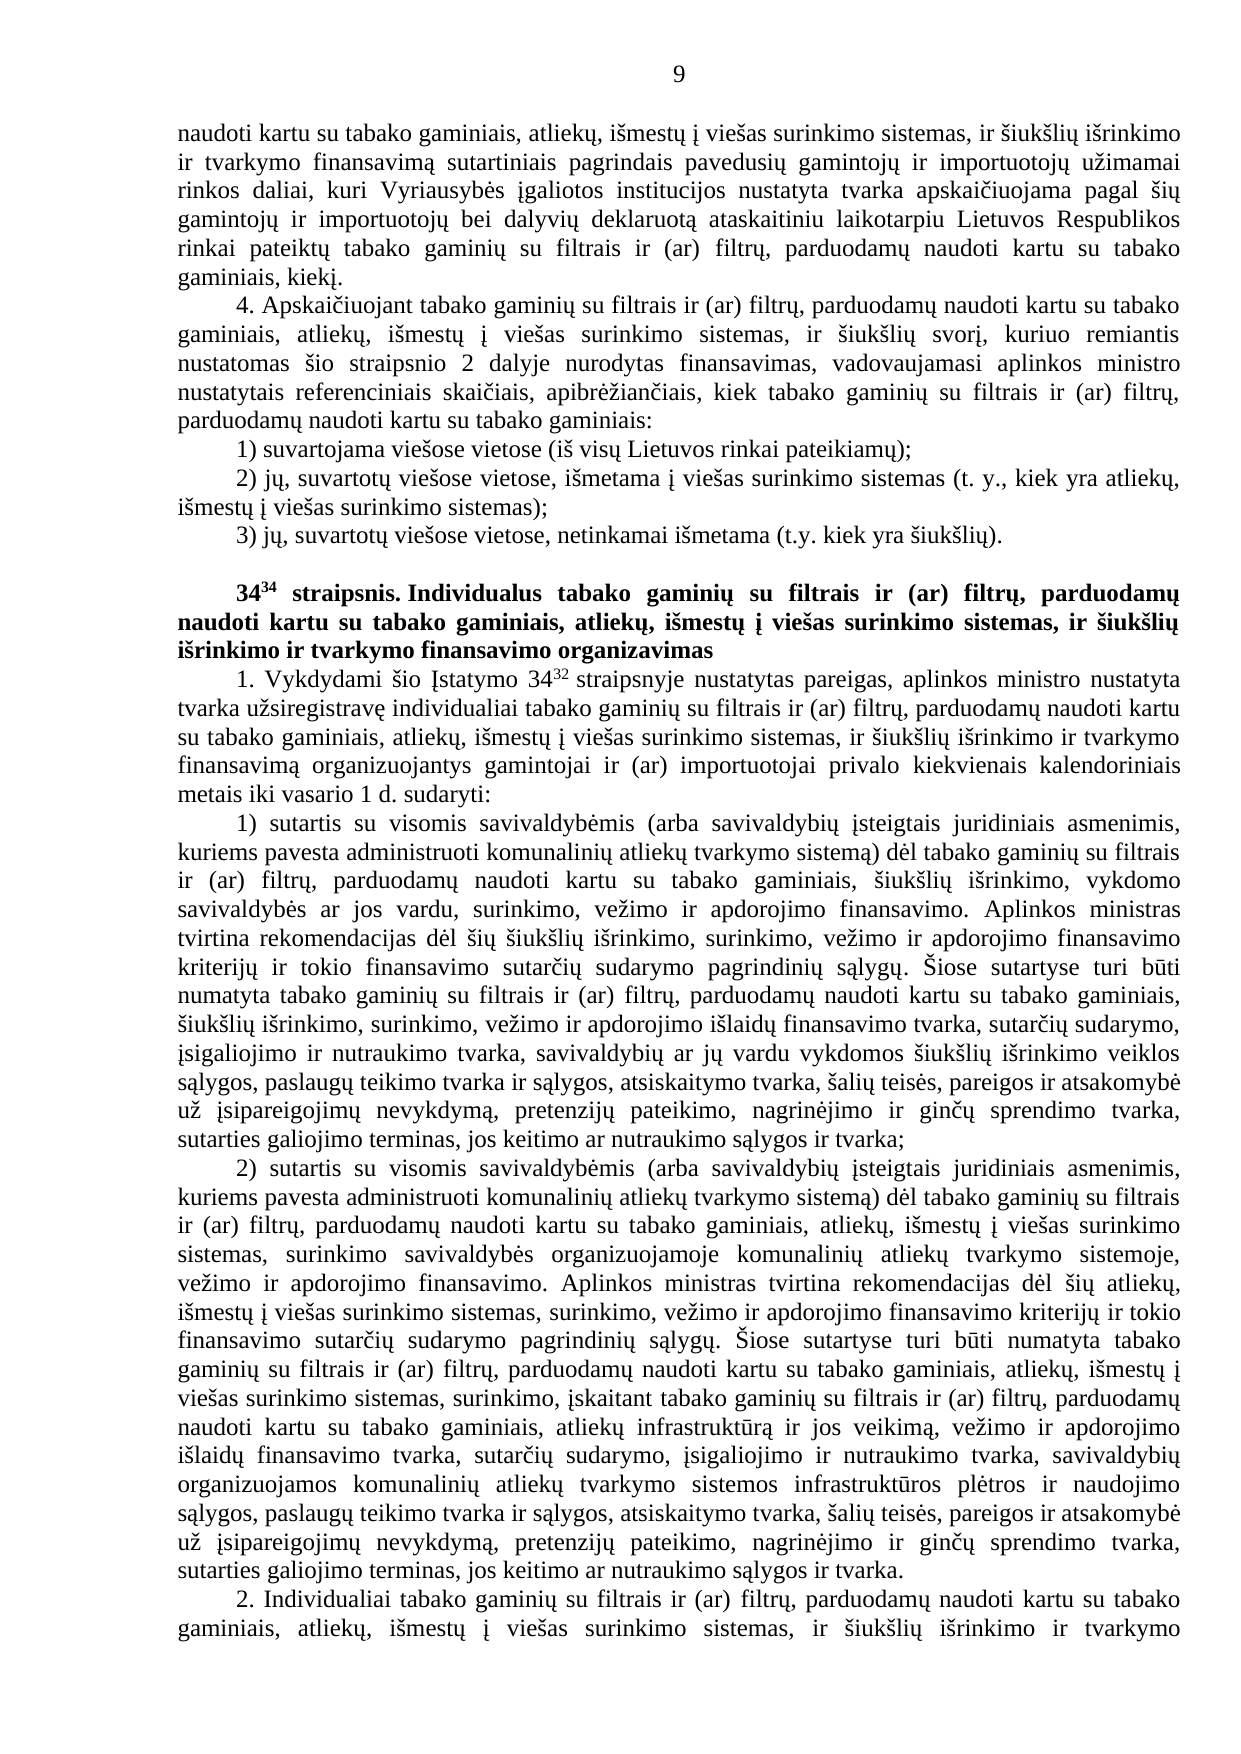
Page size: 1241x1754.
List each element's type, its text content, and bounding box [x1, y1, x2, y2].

text 3) jų, suvartotų viešose vietose, netinkamai išmetama (t.y. kiek yra šiukšlių). [177, 521, 1181, 549]
text 2. Individualiai tabako gaminių su filtrais ir (ar) filtrų, parduodamų naudoti kartu su tabako gaminiais, atliekų, išmestų į viešas surinkimo sistemas, ir šiukšlių išrinkimo ir tvarkymo [177, 1584, 1181, 1642]
text naudoti kartu su tabako gaminiais, atliekų, išmestų į viešas surinkimo sistemas, ir šiukšlių išrinkimo ir tvarkymo finansavimą sutartiniais pagrindais pavedusių gamintojų ir importuotojų užimamai rinkos daliai, kuri Vyriausybės įgaliotos institucijos nustatyta tvarka apskaičiuojama pagal šių gamintojų ir importuotojų bei dalyvių deklaruotą ataskaitiniu laikotarpiu Lietuvos Respublikos rinkai pateiktų tabako gaminių su filtrais ir (ar) filtrų, parduodamų naudoti kartu su tabako gaminiais, kiekį. [177, 118, 1181, 291]
text 4. Apskaičiuojant tabako gaminių su filtrais ir (ar) filtrų, parduodamų naudoti kartu su tabako gaminiais, atliekų, išmestų į viešas surinkimo sistemas, ir šiukšlių svorį, kuriuo remiantis nustatomas šio straipsnio 2 dalyje nurodytas finansavimas, vadovaujamasi aplinkos ministro nustatytais referenciniais skaičiais, apibrėžiančiais, kiek tabako gaminių su filtrais ir (ar) filtrų, parduodamų naudoti kartu su tabako gaminiais: [177, 291, 1181, 434]
text 3434 straipsnis. Individualus tabako gaminių su filtrais ir (ar) filtrų, parduodamų naudoti kartu su tabako gaminiais, atliekų, išmestų į viešas surinkimo sistemas, ir šiukšlių išrinkimo ir tvarkymo finansavimo organizavimas [177, 578, 1181, 664]
text 1) suvartojama viešose vietose (iš visų Lietuvos rinkai pateikiamų); [177, 434, 1181, 463]
text 1) sutartis su visomis savivaldybėmis (arba savivaldybių įsteigtais juridiniais asmenimis, kuriems pavesta administruoti komunalinių atliekų tvarkymo sistemą) dėl tabako gaminių su filtrais ir (ar) filtrų, parduodamų naudoti kartu su tabako gaminiais, šiukšlių išrinkimo, vykdomo savivaldybės ar jos vardu, surinkimo, vežimo ir apdorojimo finansavimo. Aplinkos ministras tvirtina rekomendacijas dėl šių šiukšlių išrinkimo, surinkimo, vežimo ir apdorojimo finansavimo kriterijų ir tokio finansavimo sutarčių sudarymo pagrindinių sąlygų. Šiose sutartyse turi būti numatyta tabako gaminių su filtrais ir (ar) filtrų, parduodamų naudoti kartu su tabako gaminiais, šiukšlių išrinkimo, surinkimo, vežimo ir apdorojimo išlaidų finansavimo tvarka, sutarčių sudarymo, įsigaliojimo ir nutraukimo tvarka, savivaldybių ar jų vardu vykdomos šiukšlių išrinkimo veiklos sąlygos, paslaugų teikimo tvarka ir sąlygos, atsiskaitymo tvarka, šalių teisės, pareigos ir atsakomybė už įsipareigojimų nevykdymą, pretenzijų pateikimo, nagrinėjimo ir ginčų sprendimo tvarka, sutarties galiojimo terminas, jos keitimo ar nutraukimo sąlygos ir tvarka; [177, 808, 1181, 1153]
text 1. Vykdydami šio Įstatymo 3432 straipsnyje nustatytas pareigas, aplinkos ministro nustatyta tvarka užsiregistravę individualiai tabako gaminių su filtrais ir (ar) filtrų, parduodamų naudoti kartu su tabako gaminiais, atliekų, išmestų į viešas surinkimo sistemas, ir šiukšlių išrinkimo ir tvarkymo finansavimą organizuojantys gamintojai ir (ar) importuotojai privalo kiekvienais kalendoriniais metais iki vasario 1 d. sudaryti: [177, 664, 1181, 808]
text 2) jų, suvartotų viešose vietose, išmetama į viešas surinkimo sistemas (t. y., kiek yra atliekų, išmestų į viešas surinkimo sistemas); [177, 463, 1181, 521]
text 2) sutartis su visomis savivaldybėmis (arba savivaldybių įsteigtais juridiniais asmenimis, kuriems pavesta administruoti komunalinių atliekų tvarkymo sistemą) dėl tabako gaminių su filtrais ir (ar) filtrų, parduodamų naudoti kartu su tabako gaminiais, atliekų, išmestų į viešas surinkimo sistemas, surinkimo savivaldybės organizuojamoje komunalinių atliekų tvarkymo sistemoje, vežimo ir apdorojimo finansavimo. Aplinkos ministras tvirtina rekomendacijas dėl šių atliekų, išmestų į viešas surinkimo sistemas, surinkimo, vežimo ir apdorojimo finansavimo kriterijų ir tokio finansavimo sutarčių sudarymo pagrindinių sąlygų. Šiose sutartyse turi būti numatyta tabako gaminių su filtrais ir (ar) filtrų, parduodamų naudoti kartu su tabako gaminiais, atliekų, išmestų į viešas surinkimo sistemas, surinkimo, įskaitant tabako gaminių su filtrais ir (ar) filtrų, parduodamų naudoti kartu su tabako gaminiais, atliekų infrastruktūrą ir jos veikimą, vežimo ir apdorojimo išlaidų finansavimo tvarka, sutarčių sudarymo, įsigaliojimo ir nutraukimo tvarka, savivaldybių organizuojamos komunalinių atliekų tvarkymo sistemos infrastruktūros plėtros ir naudojimo sąlygos, paslaugų teikimo tvarka ir sąlygos, atsiskaitymo tvarka, šalių teisės, pareigos ir atsakomybė už įsipareigojimų nevykdymą, pretenzijų pateikimo, nagrinėjimo ir ginčų sprendimo tvarka, sutarties galiojimo terminas, jos keitimo ar nutraukimo sąlygos ir tvarka. [177, 1153, 1181, 1584]
